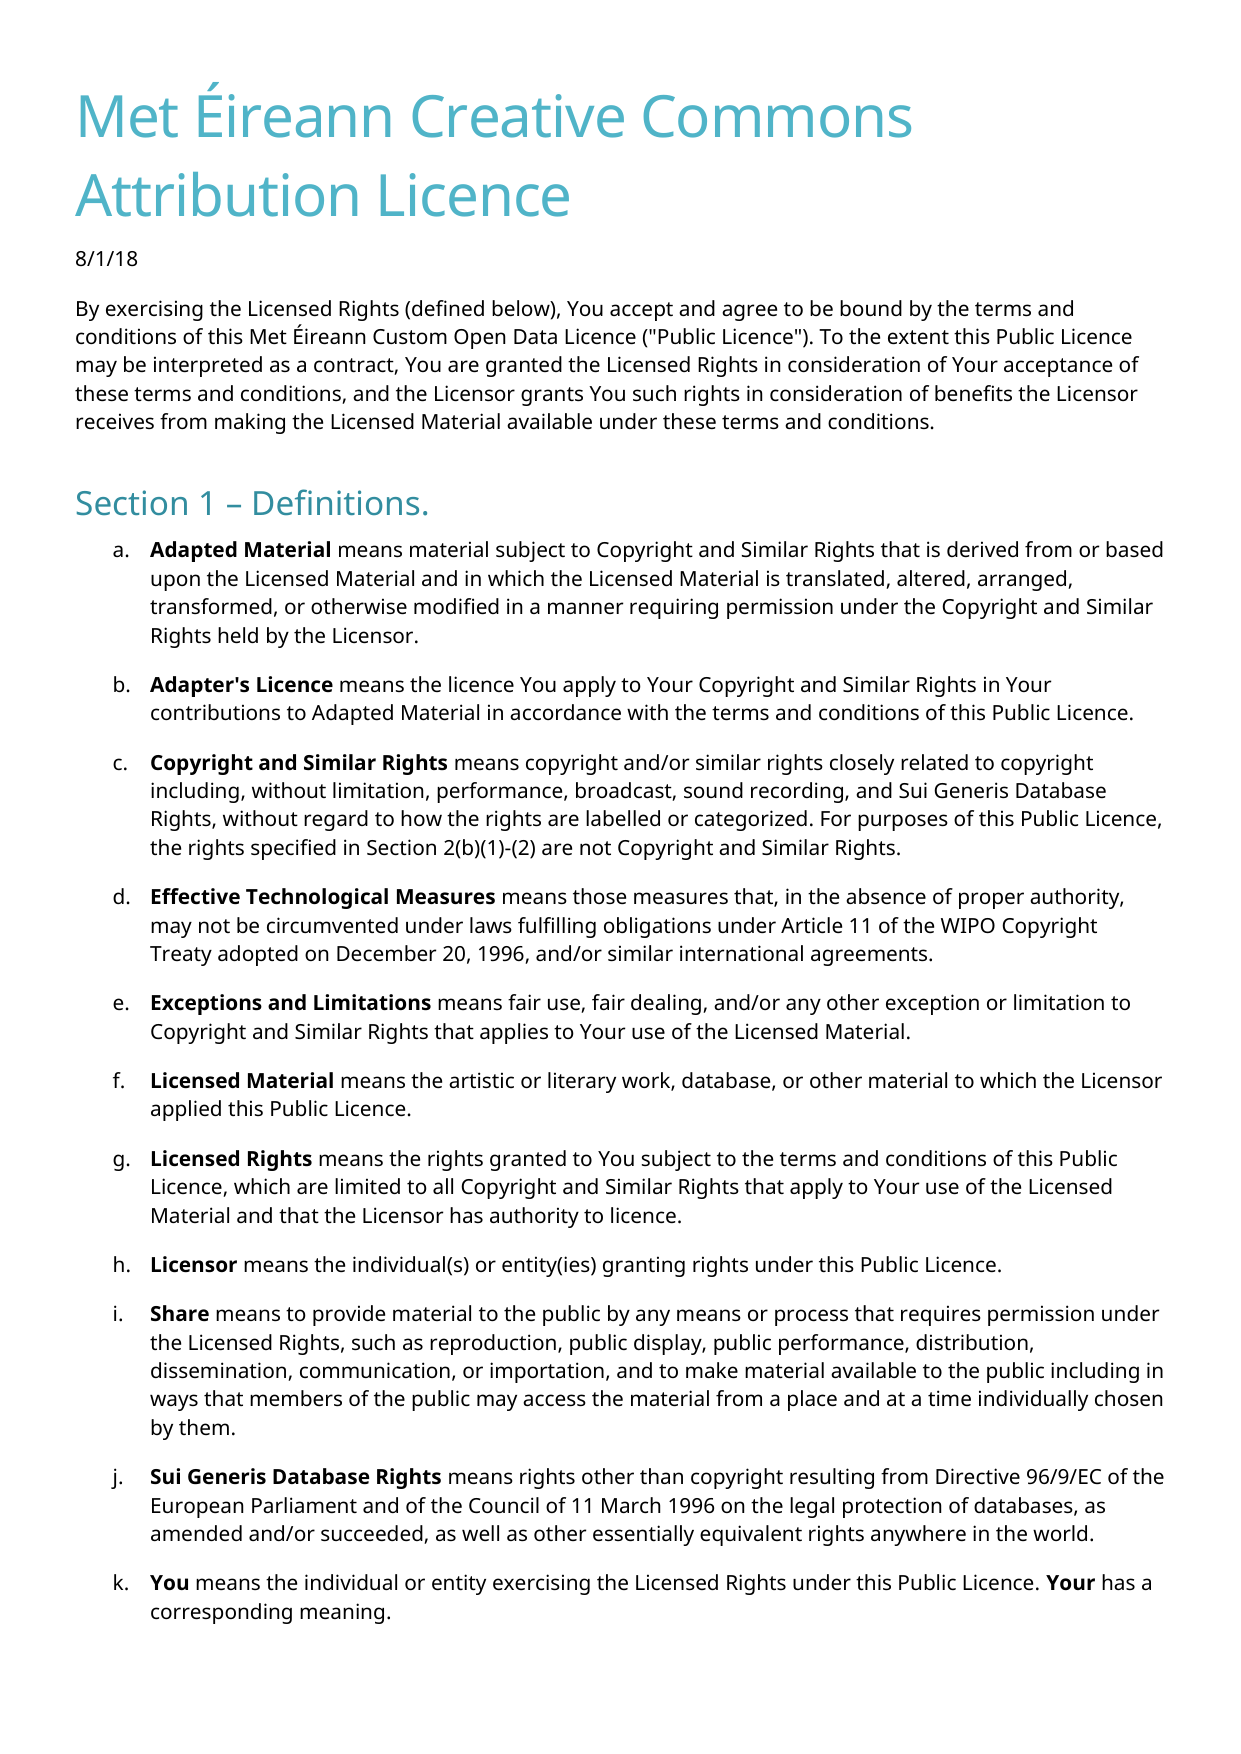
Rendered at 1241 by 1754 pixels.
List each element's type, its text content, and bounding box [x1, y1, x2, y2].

subtitle Section 1 – Definitions. [75, 479, 1165, 525]
text By exercising the Licensed Rights (defined below), You accept and agree to be bound by the terms and conditions of this Met Éireann Custom Open Data Licence ("Public Licence"). To the extent this Public Licence may be interpreted as a contract, You are granted the Licensed Rights in consideration of Your acceptance of these terms and conditions, and the Licensor grants You such rights in consideration of benefits the Licensor receives from making the Licensed Material available under these terms and conditions. [75, 294, 1165, 436]
list Licensor means the individual(s) or entity(ies) granting rights under this Public Licence. [112, 1250, 1165, 1278]
list Copyright and Similar Rights means copyright and/or similar rights closely related to copyright including, without limitation, performance, broadcast, sound recording, and Sui Generis Database Rights, without regard to how the rights are labelled or categorized. For purposes of this Public Licence, the rights specified in Section 2(b)(1)-(2) are not Copyright and Similar Rights. [112, 748, 1165, 861]
list Licensed Rights means the rights granted to You subject to the terms and conditions of this Public Licence, which are limited to all Copyright and Similar Rights that apply to Your use of the Licensed Material and that the Licensor has authority to licence. [112, 1144, 1165, 1229]
list Sui Generis Database Rights means rights other than copyright resulting from Directive 96/9/EC of the European Parliament and of the Council of 11 March 1996 on the legal protection of databases, as amended and/or succeeded, as well as other essentially equivalent rights anywhere in the world. [112, 1462, 1165, 1548]
list Effective Technological Measures means those measures that, in the absence of proper authority, may not be circumvented under laws fulfilling obligations under Article 11 of the WIPO Copyright Treaty adopted on December 20, 1996, and/or similar international agreements. [112, 882, 1165, 968]
list Share means to provide material to the public by any means or process that requires permission under the Licensed Rights, such as reproduction, public display, public performance, distribution, dissemination, communication, or importation, and to make material available to the public including in ways that members of the public may access the material from a place and at a time individually chosen by them. [112, 1299, 1165, 1441]
list You means the individual or entity exercising the Licensed Rights under this Public Licence. Your has a corresponding meaning. [112, 1568, 1165, 1625]
text 8/1/18 [75, 244, 1165, 273]
list Adapter's Licence means the licence You apply to Your Copyright and Similar Rights in Your contributions to Adapted Material in accordance with the terms and conditions of this Public Licence. [112, 670, 1165, 727]
list Licensed Material means the artistic or literary work, database, or other material to which the Licensor applied this Public Licence. [112, 1066, 1165, 1123]
list Exceptions and Limitations means fair use, fair dealing, and/or any other exception or limitation to Copyright and Similar Rights that applies to Your use of the Licensed Material. [112, 988, 1165, 1045]
title Met Éireann Creative Commons Attribution Licence [75, 75, 1165, 234]
list Adapted Material means material subject to Copyright and Similar Rights that is derived from or based upon the Licensed Material and in which the Licensed Material is translated, altered, arranged, transformed, or otherwise modified in a manner requiring permission under the Copyright and Similar Rights held by the Licensor. [112, 535, 1165, 649]
